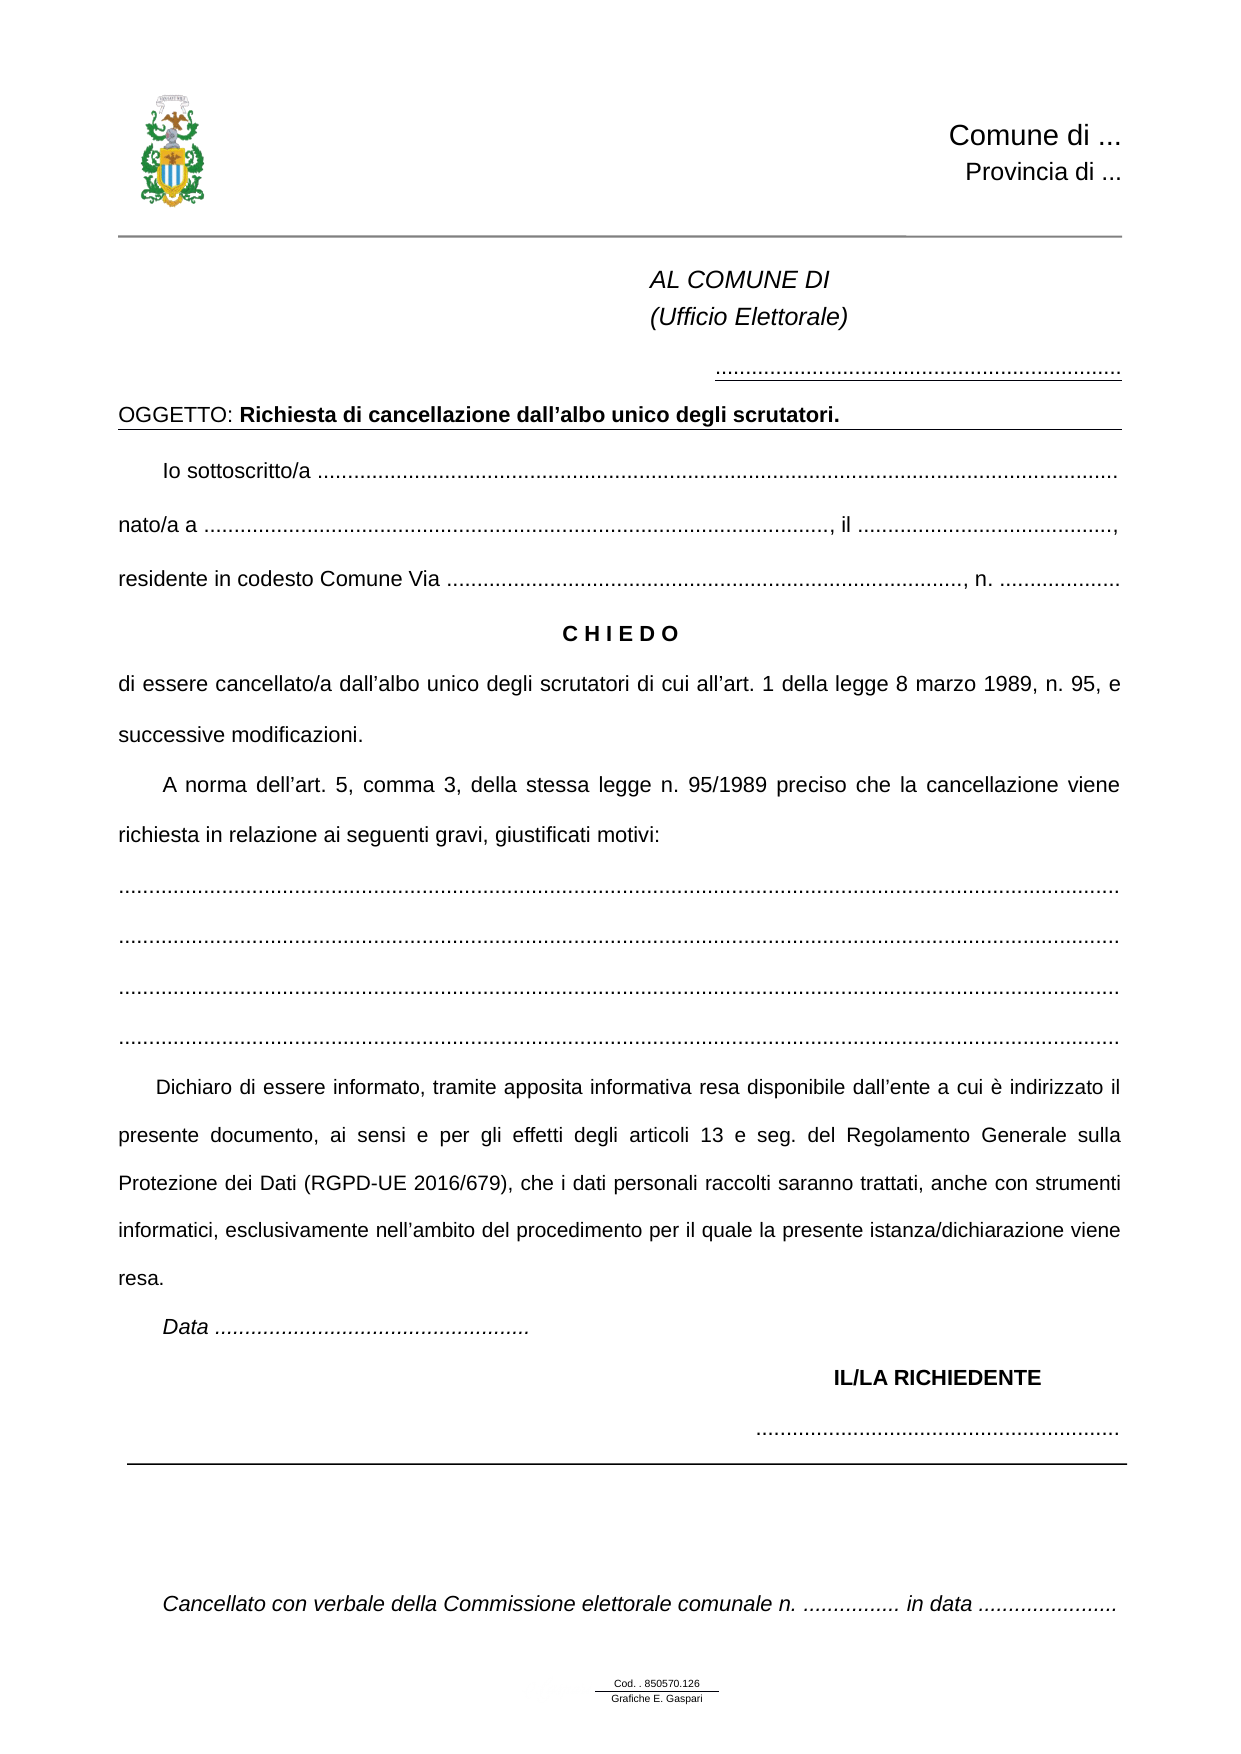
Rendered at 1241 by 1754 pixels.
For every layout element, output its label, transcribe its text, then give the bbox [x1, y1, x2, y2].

text Dichiaro di essere informato, tramite apposita informativa resa disponibile dall’ente a cui è indirizzato il presente documento, ai sensi e per gli effetti degli articoli 13 e seg. del Regolamento Generale sulla Protezione dei Dati (RGPD-UE 2016/679), che i dati personali raccolti saranno trattati, anche con strumenti informatici, esclusivamente nell’ambito del procedimento per il quale la presente istanza/dichiarazione viene resa. [118, 1074, 1122, 1290]
picture [122, 87, 224, 219]
text ............................................................ [709, 1415, 1122, 1440]
text IL/LA RICHIEDENTE [709, 1364, 1122, 1390]
text OGGETTO: Richiesta di cancellazione dall’albo unico degli scrutatori. [118, 402, 1122, 429]
text A norma dell’art. 5, comma 3, della stessa legge n. 95/1989 preciso che la cancellazione viene richiesta in relazione ai seguenti gravi, giustificati motivi: [118, 772, 1122, 848]
text (Ufficio Elettorale) [118, 302, 1122, 331]
text CHIEDO [118, 621, 1122, 646]
text Io sottoscritto/a .................................................................................................................................... nato/a a ......................................................................................................., il .........................................., residente in codesto Comune Via ....................................................................................., n. .................... [118, 455, 1122, 592]
text ..................................................................................................................................................................... [118, 1024, 1122, 1049]
text ................................................................... [715, 351, 1122, 380]
text ..................................................................................................................................................................... [118, 974, 1122, 999]
text Cancellato con verbale della Commissione elettorale comunale n. ................ in data ....................... [118, 1591, 1122, 1617]
text Data .................................................... [118, 1314, 1122, 1339]
text Comune di ... [224, 118, 1122, 152]
text di essere cancellato/a dall’albo unico degli scrutatori di cui all’art. 1 della legge 8 marzo 1989, n. 95, e successive modificazioni. [118, 671, 1122, 747]
text Provincia di ... [224, 157, 1122, 185]
text ..................................................................................................................................................................... [118, 923, 1122, 948]
text ..................................................................................................................................................................... [118, 873, 1122, 898]
text AL COMUNE DI [118, 265, 1122, 293]
